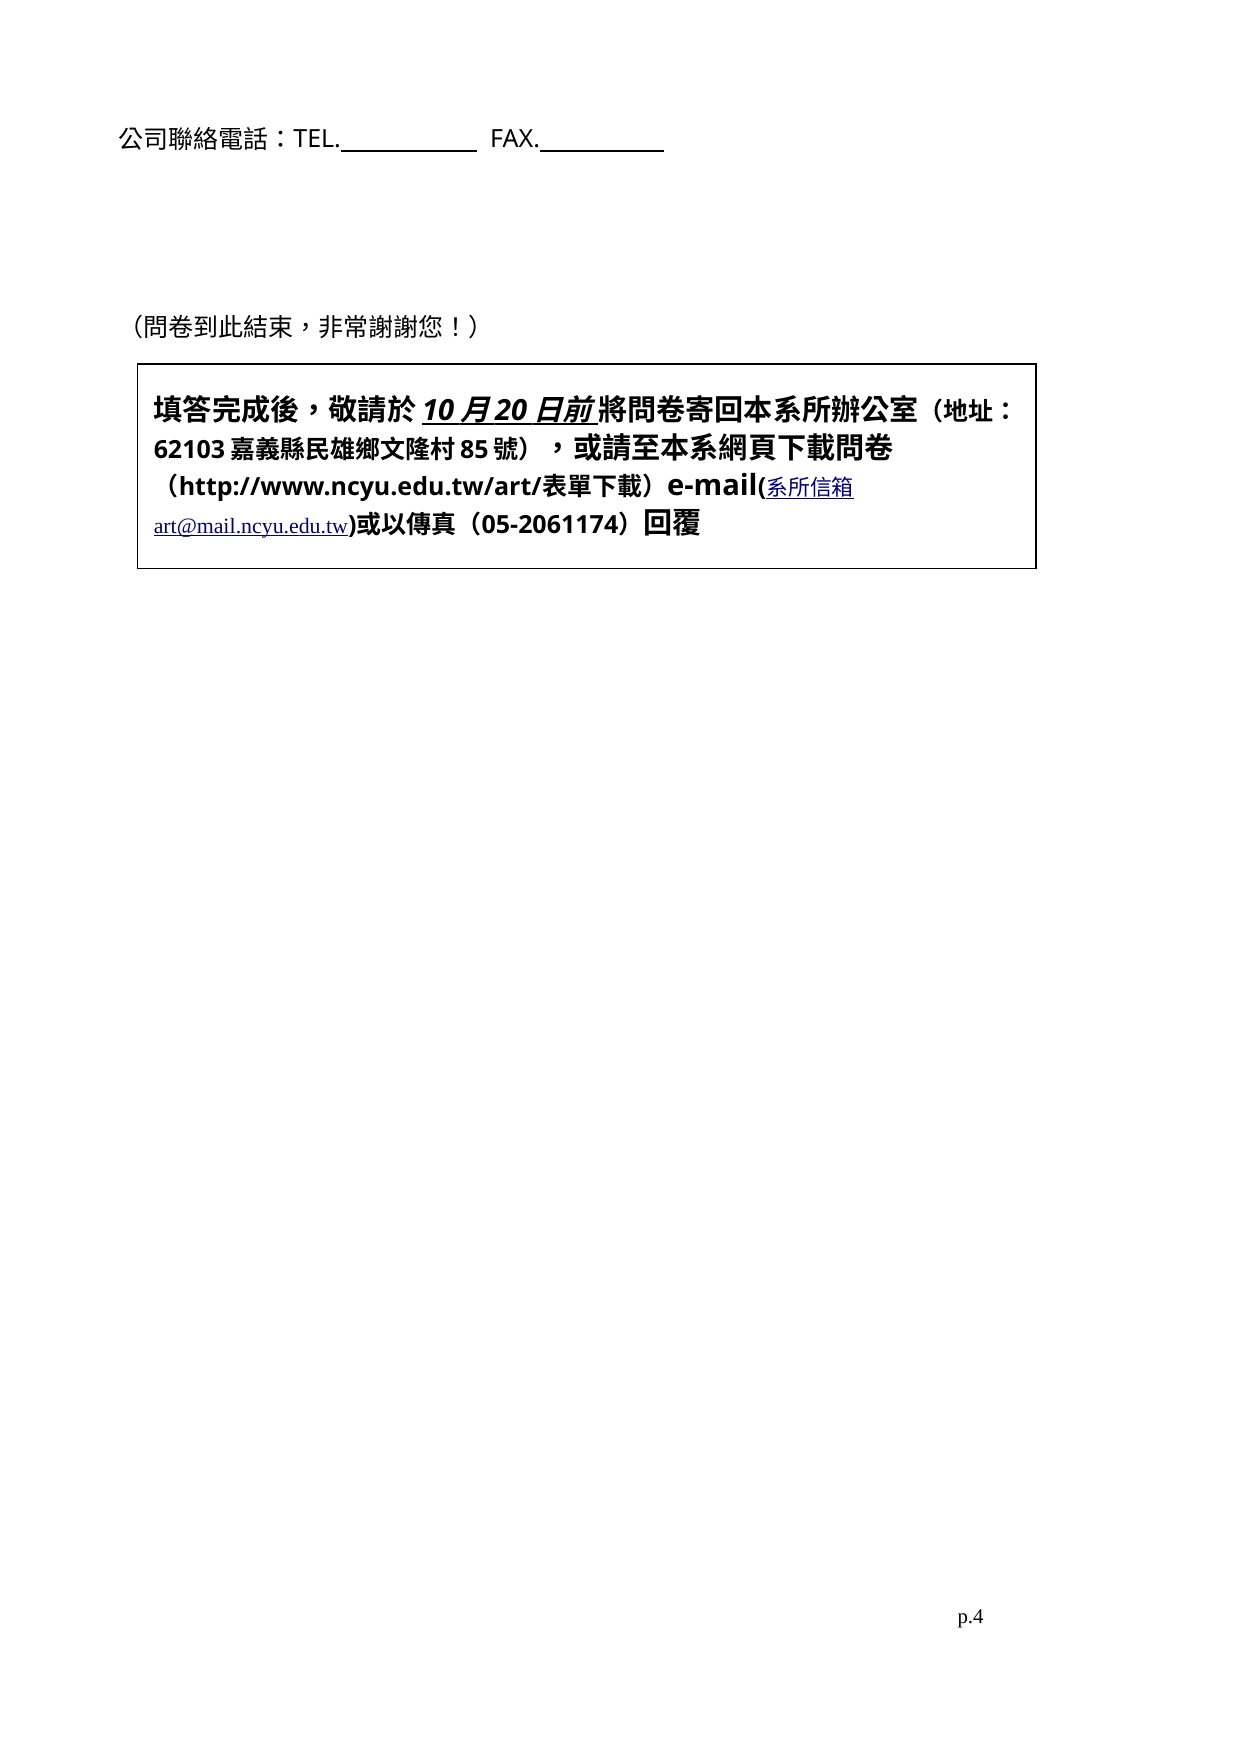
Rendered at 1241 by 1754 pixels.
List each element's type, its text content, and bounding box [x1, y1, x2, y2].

text 公司聯絡電話：TEL. FAX. [118, 96, 1122, 159]
text （問卷到此結束，非常謝謝您！） [118, 284, 1122, 346]
text 填答完成後，敬請於10月20日前 將問卷寄回本系所辦公室（地址：62103嘉義縣民雄鄉文隆村85號），或請至本系網頁下載問卷（http://www.ncyu.edu.tw/art/表單下載）e-mail(系所信箱art@mail.ncyu.edu.tw)或以傳真（05-2061174）回覆 [153, 391, 1020, 541]
